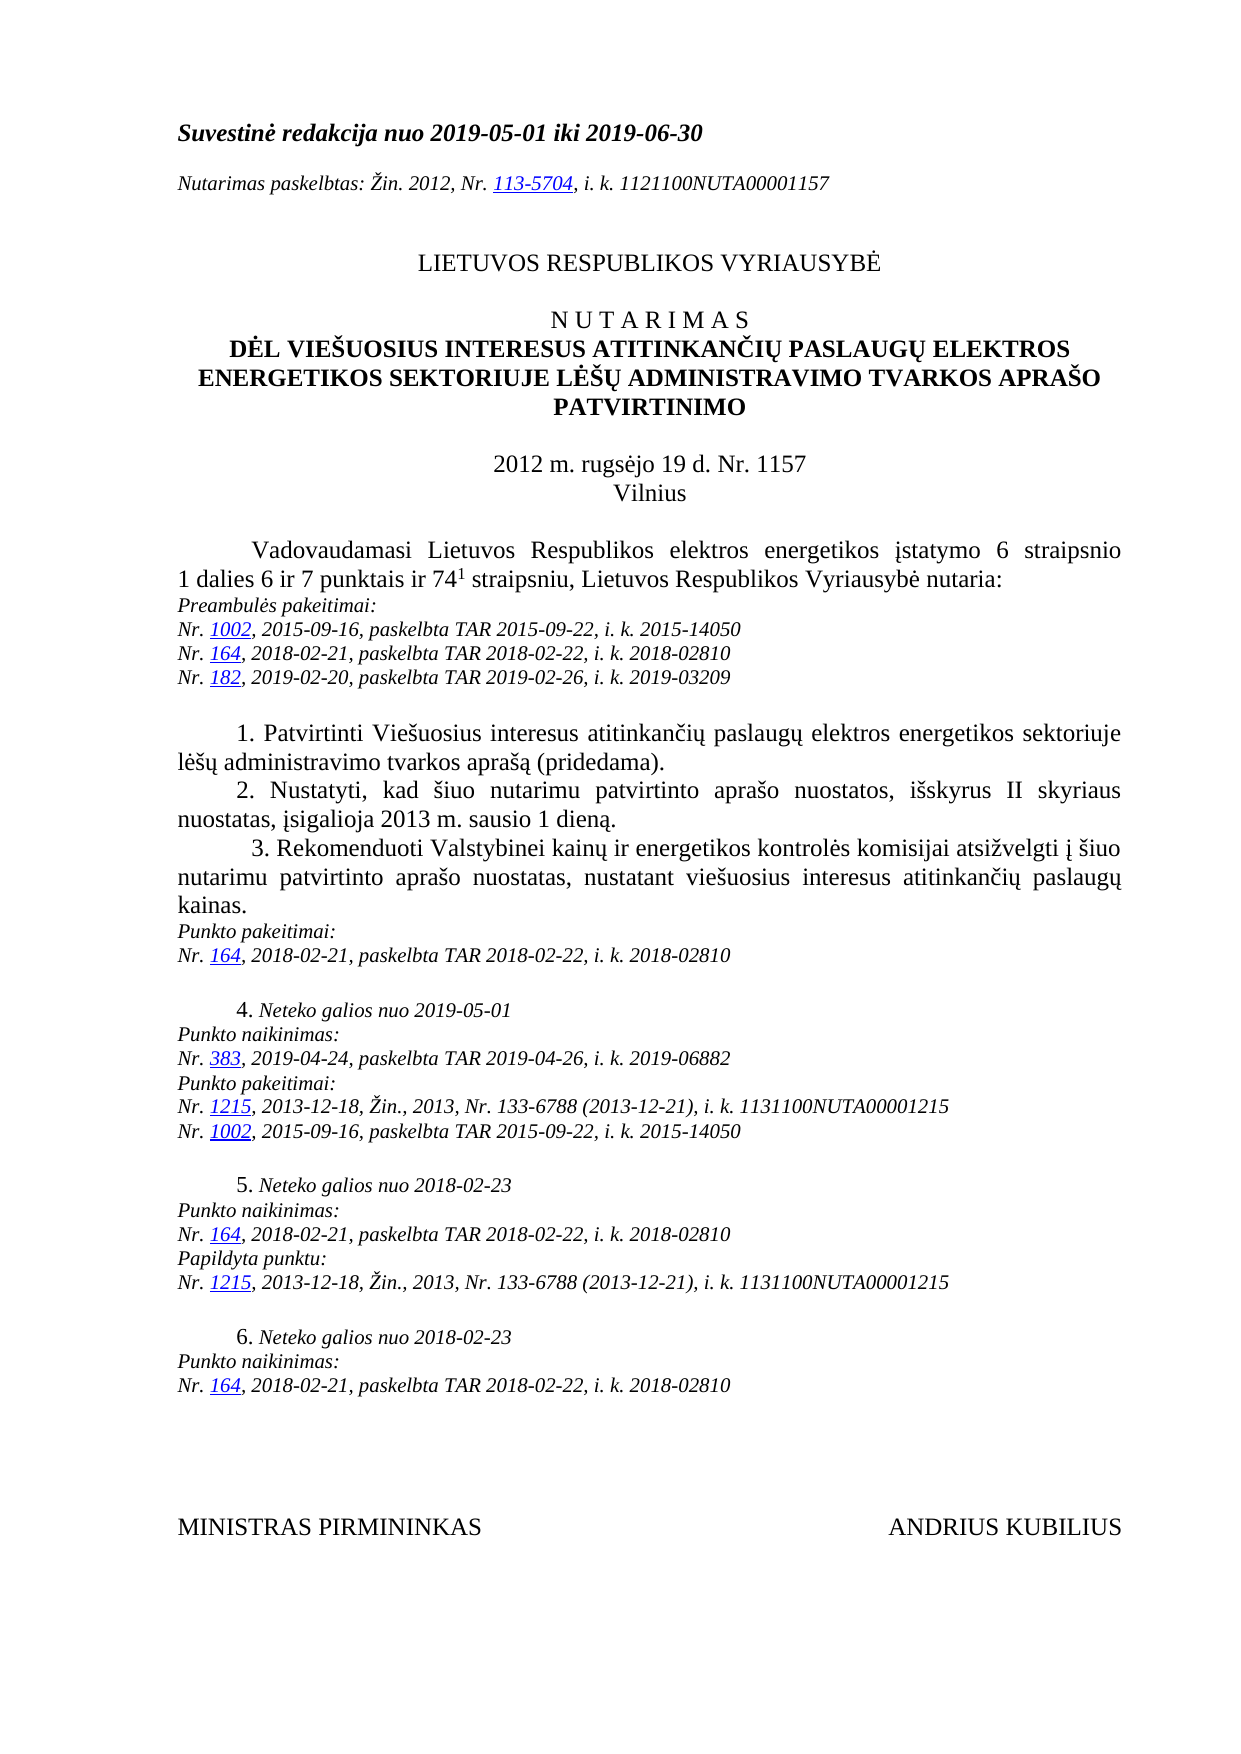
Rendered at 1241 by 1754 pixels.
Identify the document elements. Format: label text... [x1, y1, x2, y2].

text Nr. 164, 2018-02-21, paskelbta TAR 2018-02-22, i. k. 2018-02810 [177, 943, 1122, 967]
text Vilnius [177, 478, 1122, 507]
text Dėl VIEŠUOSIUS INTERESUS ATITINKANČIŲ PASLAUGŲ ELEKTROS ENERGETIKOS SEKTORIUJE LĖŠŲ ADMINISTRAVIMO TVARKOS APRAŠO PATVIRTINIMO [177, 334, 1122, 420]
text 1. Patvirtinti Viešuosius interesus atitinkančių paslaugų elektros energetikos sektoriuje lėšų administravimo tvarkos aprašą (pridedama). [177, 718, 1122, 775]
text 6. Neteko galios nuo 2018-02-23 [177, 1323, 1122, 1349]
text Punkto naikinimas: [177, 1022, 1122, 1046]
text Papildyta punktu: [177, 1246, 1122, 1270]
text Nutarimas paskelbtas: Žin. 2012, Nr. 113-5704, i. k. 1121100NUTA00001157 [177, 171, 1122, 195]
text Nr. 182, 2019-02-20, paskelbta TAR 2019-02-26, i. k. 2019-03209 [177, 665, 1122, 689]
text Punkto pakeitimai: [177, 1070, 1122, 1094]
text Nr. 164, 2018-02-21, paskelbta TAR 2018-02-22, i. k. 2018-02810 [177, 1222, 1122, 1246]
text MINISTRAS PIRMININKAS ANDRIUS KUBILIUS [177, 1512, 1122, 1541]
text 5. Neteko galios nuo 2018-02-23 [177, 1171, 1122, 1198]
text Punkto naikinimas: [177, 1198, 1122, 1222]
text Nr. 1215, 2013-12-18, Žin., 2013, Nr. 133-6788 (2013-12-21), i. k. 1131100NUTA00001215 [177, 1270, 1122, 1294]
text Punkto pakeitimai: [177, 919, 1122, 943]
text 2012 m. rugsėjo 19 d. Nr. 1157 [177, 449, 1122, 478]
text Nr. 164, 2018-02-21, paskelbta TAR 2018-02-22, i. k. 2018-02810 [177, 1373, 1122, 1397]
text 4. Neteko galios nuo 2019-05-01 [177, 996, 1122, 1022]
text Nr. 1002, 2015-09-16, paskelbta TAR 2015-09-22, i. k. 2015-14050 [177, 617, 1122, 641]
text Suvestinė redakcija nuo 2019-05-01 iki 2019-06-30 [177, 118, 1122, 147]
text 2. Nustatyti, kad šiuo nutarimu patvirtinto aprašo nuostatos, išskyrus II skyriaus nuostatas, įsigalioja 2013 m. sausio 1 dieną. [177, 775, 1122, 833]
text Preambulės pakeitimai: [177, 593, 1122, 617]
text NUTARIMAS [177, 305, 1122, 334]
text Nr. 164, 2018-02-21, paskelbta TAR 2018-02-22, i. k. 2018-02810 [177, 641, 1122, 665]
text Nr. 1002, 2015-09-16, paskelbta TAR 2015-09-22, i. k. 2015-14050 [177, 1118, 1122, 1143]
text 3. Rekomenduoti Valstybinei kainų ir energetikos kontrolės komisijai atsižvelgti į šiuo nutarimu patvirtinto aprašo nuostatas, nustatant viešuosius interesus atitinkančių paslaugų kainas. [177, 833, 1122, 919]
text Nr. 383, 2019-04-24, paskelbta TAR 2019-04-26, i. k. 2019-06882 [177, 1046, 1122, 1070]
text Vadovaudamasi Lietuvos Respublikos elektros energetikos įstatymo 6 straipsnio 1 dalies 6 ir 7 punktais ir 741 straipsniu, Lietuvos Respublikos Vyriausybė nutaria: [177, 535, 1122, 593]
text Lietuvos Respublikos Vyriausybė [177, 248, 1122, 277]
text Punkto naikinimas: [177, 1349, 1122, 1373]
text Nr. 1215, 2013-12-18, Žin., 2013, Nr. 133-6788 (2013-12-21), i. k. 1131100NUTA00001215 [177, 1094, 1122, 1118]
